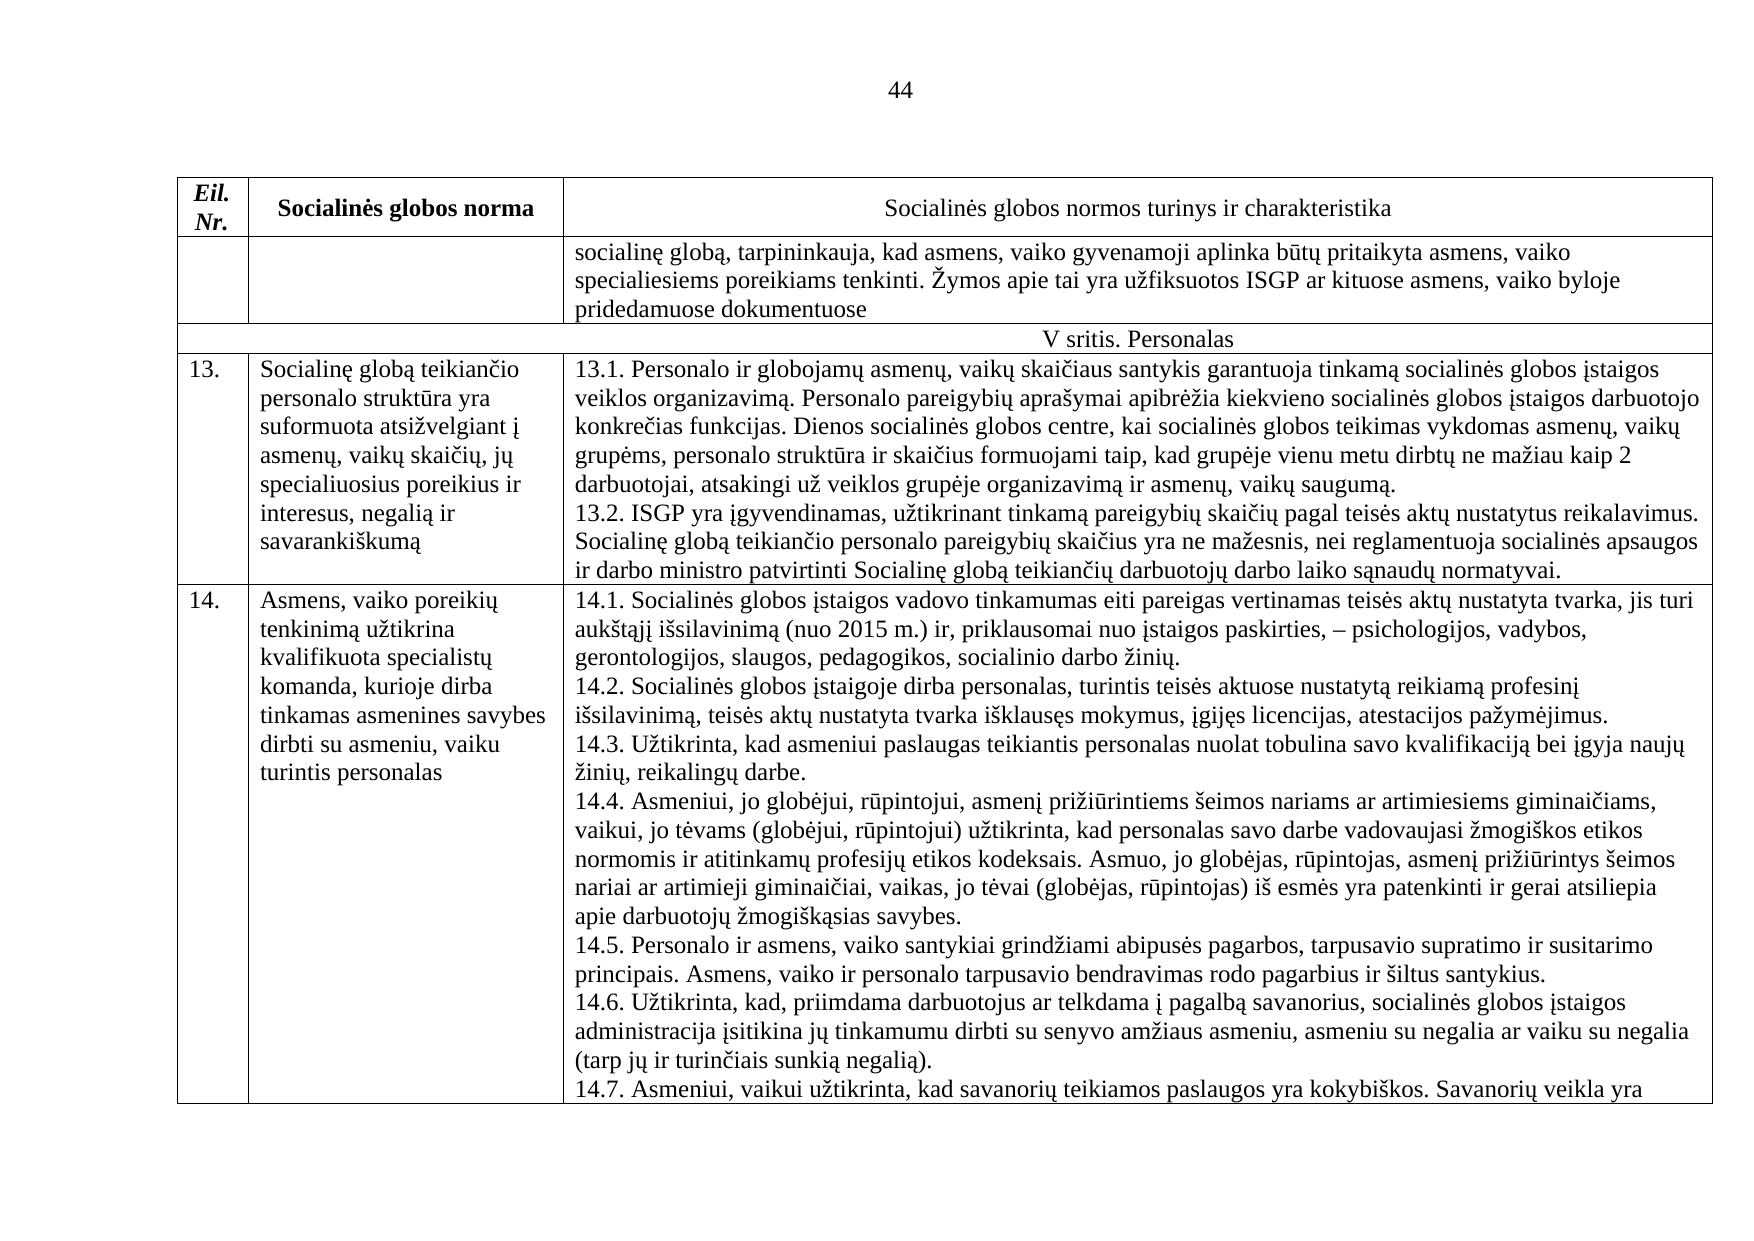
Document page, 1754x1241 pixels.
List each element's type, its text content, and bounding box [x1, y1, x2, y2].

table_cell 14. [178, 585, 248, 1102]
table_cell socialinę globą, tarpininkauja, kad asmens, vaiko gyvenamoji aplinka būtų pritaikyta asmens, vaiko specialiesiems poreikiams tenkinti. Žymos apie tai yra užfiksuotos ISGP ar kituose asmens, vaiko byloje pridedamuose dokumentuose [564, 237, 1712, 323]
table_cell [249, 324, 563, 353]
table_cell 13. [178, 354, 248, 584]
table_cell 14.1. Socialinės globos įstaigos vadovo tinkamumas eiti pareigas vertinamas teisės aktų nustatyta tvarka, jis turi aukštąjį išsilavinimą (nuo 2015 m.) ir, priklausomai nuo įstaigos paskirties, – psichologijos, vadybos, gerontologijos, slaugos, pedagogikos, socialinio darbo žinių. 14.2. Socialinės globos įstaigoje dirba personalas, turintis teisės aktuose nustatytą reikiamą profesinį išsilavinimą, teisės aktų nustatyta tvarka išklausęs mokymus, įgijęs licencijas, atestacijos pažymėjimus. 14.3. Užtikrinta, kad asmeniui paslaugas teikiantis personalas nuolat tobulina savo kvalifikaciją bei įgyja naujų žinių, reikalingų darbe. 14.4. Asmeniui, jo globėjui, rūpintojui, asmenį prižiūrintiems šeimos nariams ar artimiesiems giminaičiams, vaikui, jo tėvams (globėjui, rūpintojui) užtikrinta, kad personalas savo darbe vadovaujasi žmogiškos etikos normomis ir atitinkamų profesijų etikos kodeksais. Asmuo, jo globėjas, rūpintojas, asmenį prižiūrintys šeimos nariai ar artimieji giminaičiai, vaikas, jo tėvai (globėjas, rūpintojas) iš esmės yra patenkinti ir gerai atsiliepia apie darbuotojų žmogiškąsias savybes. 14.5. Personalo ir asmens, vaiko santykiai grindžiami abipusės pagarbos, tarpusavio supratimo ir susitarimo principais. Asmens, vaiko ir personalo tarpusavio bendravimas rodo pagarbius ir šiltus santykius. 14.6. Užtikrinta, kad, priimdama darbuotojus ar telkdama į pagalbą savanorius, socialinės globos įstaigos administracija įsitikina jų tinkamumu dirbti su senyvo amžiaus asmeniu, asmeniu su negalia ar vaiku su negalia (tarp jų ir turinčiais sunkią negalią). 14.7. Asmeniui, vaikui užtikrinta, kad savanorių teikiamos paslaugos yra kokybiškos. Savanorių veikla yra [564, 585, 1712, 1102]
table_cell Socialinę globą teikiančio personalo struktūra yra suformuota atsižvelgiant į asmenų, vaikų skaičių, jų specialiuosius poreikius ir interesus, negalią ir savarankiškumą [249, 354, 563, 584]
table_cell [249, 237, 563, 323]
table_cell 13.1. Personalo ir globojamų asmenų, vaikų skaičiaus santykis garantuoja tinkamą socialinės globos įstaigos veiklos organizavimą. Personalo pareigybių aprašymai apibrėžia kiekvieno socialinės globos įstaigos darbuotojo konkrečias funkcijas. Dienos socialinės globos centre, kai socialinės globos teikimas vykdomas asmenų, vaikų grupėms, personalo struktūra ir skaičius formuojami taip, kad grupėje vienu metu dirbtų ne mažiau kaip 2 darbuotojai, atsakingi už veiklos grupėje organizavimą ir asmenų, vaikų saugumą. 13.2. ISGP yra įgyvendinamas, užtikrinant tinkamą pareigybių skaičių pagal teisės aktų nustatytus reikalavimus. Socialinę globą teikiančio personalo pareigybių skaičius yra ne mažesnis, nei reglamentuoja socialinės apsaugos ir darbo ministro patvirtinti Socialinę globą teikiančių darbuotojų darbo laiko sąnaudų normatyvai. [564, 354, 1712, 584]
table_cell V sritis. Personalas [563, 324, 1712, 353]
table_cell Asmens, vaiko poreikių tenkinimą užtikrina kvalifikuota specialistų komanda, kurioje dirba tinkamas asmenines savybes dirbti su asmeniu, vaiku turintis personalas [249, 585, 563, 1102]
table_cell [178, 324, 248, 353]
table_header Eil. Nr. [178, 178, 248, 236]
table_header Socialinės globos norma [249, 178, 563, 236]
table_cell [178, 237, 248, 323]
table_header Socialinės globos normos turinys ir charakteristika [564, 178, 1712, 236]
